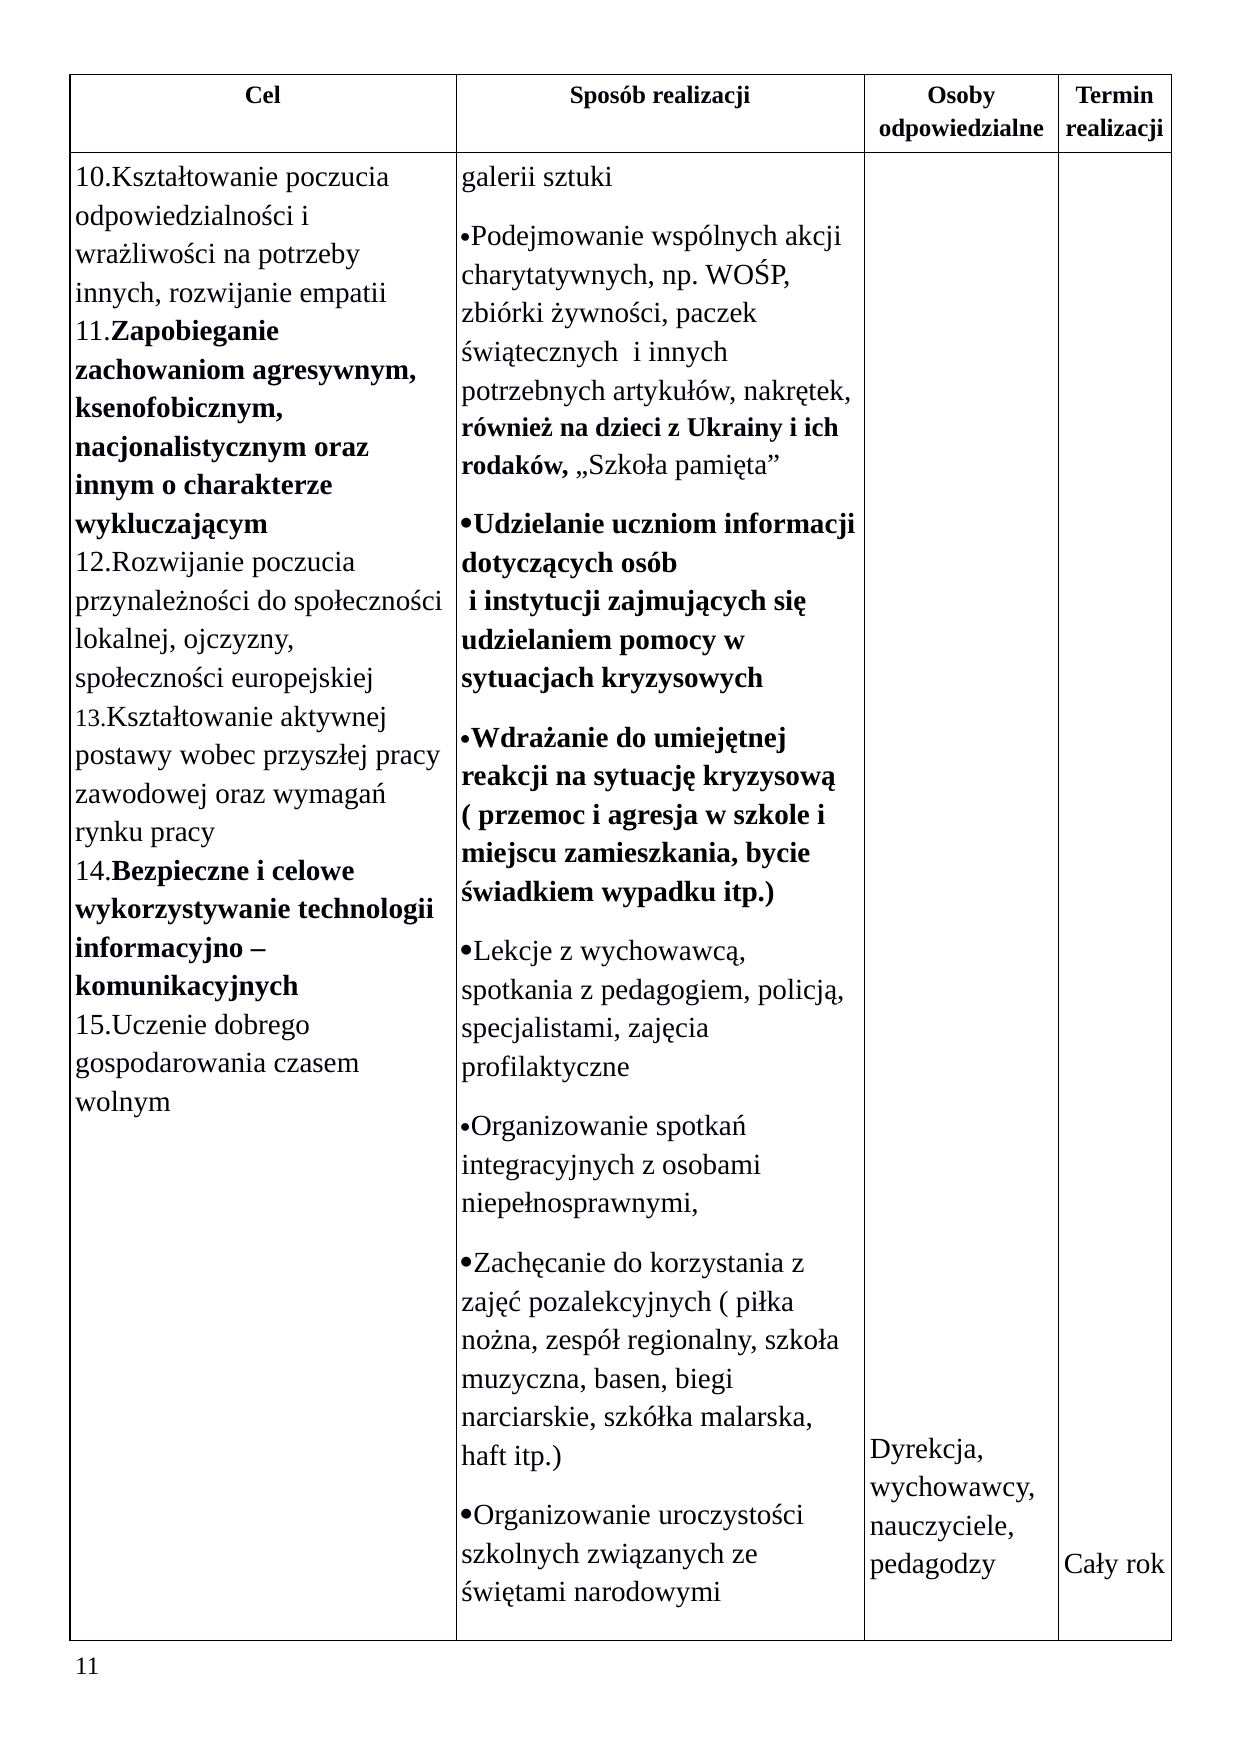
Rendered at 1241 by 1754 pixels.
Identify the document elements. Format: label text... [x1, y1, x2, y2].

table_cell Cały rok [1059, 153, 1171, 1639]
table_cell II. Życie w społeczeństwie Wychowanie do wartości przez kształtowanie postaw obywatelskich i patriotycznych Wdrażanie dzieci do roli odpowiedzialnego ucznia i obywatela Wpajanie szacunku dla tradycji i historii oraz symboli narodowych Powiązanie tradycji narodowych z tradycjami rodzinnymi i europejskimi Wdrażanie do zainteresowania się i rozwiązywania problemów społecznych Wdrażanie do samorządności Kształtowanie poczucia odpowiedzialności i wrażliwości na potrzeby innych, rozwijanie empatii Zapobieganie zachowaniom agresywnym, ksenofobicznym, nacjonalistycznym oraz innym o charakterze wykluczającym Rozwijanie poczucia przynależności do społeczności lokalnej, ojczyzny, społeczności europejskiej Kształtowanie aktywnej postawy wobec przyszłej pracy zawodowej oraz wymagań rynku pracy Bezpieczne i celowe wykorzystywanie technologii informacyjno – komunikacyjnych Uczenie dobrego gospodarowania czasem wolnym III. Uczestnictwo w kulturze Kultywowanie tradycji narodowych, regionalnych, religijnych i rodzinnych Kształtowanie umiejętności odczytania różnorodnych tekstów kultury: obrazów, przekazów multimedialnych, ikonografii, tekstów obecnych w życiu codziennym i ich trafnej interpretacji, poruszanie się w obszarze kultury symbolicznej Kształtowanie tolerancji i wzajemnej współpracy międzynarodowej, poszanowania innych kultur i tradycji Zapoznanie z dorobkiem kulturowym narodu. Kształtowanie kultury bycia [71, 153, 456, 1639]
table_cell Wybory samorządu szkolnego Integracja grupy poprzez wspólne działania, z uwzględnieniem trudnej sytuacji uczniów z Ukrainy i nowych uczniów Budowanie pozytywnej relacji pomiędzy członkami grupy Odkrywanie własnej indywidualności i podmiotowości Uświadamianie konieczności wzajemnej pomocy Wyjazdy do muzeów, teatru , miejsc pamieci narodowej i galerii sztuki Podejmowanie wspólnych akcji charytatywnych, np. WOŚP, zbiórki żywności, paczek świątecznych i innych potrzebnych artykułów, nakrętek, również na dzieci z Ukrainy i ich rodaków, „Szkoła pamięta” Udzielanie uczniom informacji dotyczących osób i instytucji zajmujących się udzielaniem pomocy w sytuacjach kryzysowych Wdrażanie do umiejętnej reakcji na sytuację kryzysową ( przemoc i agresja w szkole i miejscu zamieszkania, bycie świadkiem wypadku itp.) Lekcje z wychowawcą, spotkania z pedagogiem, policją, specjalistami, zajęcia profilaktyczne Organizowanie spotkań integracyjnych z osobami niepełnosprawnymi, Zachęcanie do korzystania z zajęć pozalekcyjnych ( piłka nożna, zespół regionalny, szkoła muzyczna, basen, biegi narciarskie, szkółka malarska, haft itp.) Organizowanie uroczystości szkolnych związanych ze świętami narodowymi Wolontariat szkolny Rozmowy indywidualne Zajęcia wychowawcze, zgodne z potrzebami uczniów Zajęcia z doradztwa zawodowego Praca na lekcji z wykorzystaniem urządzeń cyfrowych Omawianie problematyki związanej z funkcją przekazów multimedialnych, korzyści i zagrożeń z nimi związanych Podtrzymywanie szkolnych i klasowych tradycji poprzez uroczyste akademie, apele Prezentacje twórczości uczniów, np. podczas imprez i konkursów szkolnych Kultywowanie obrzędów religijnych np. klasowe spotkania wigilijne Wprowadzenie elementów wychowania regionalnego na wybranych zajęciach i podczas konkursów o charakterze regionalnym Poznawanie dziejów narodowych poprzez różnorodne działania: wywiady, montaże literacko – muzyczne, Zajęcia dotyczące kultury bycia i odpowiedniego zachowania - szacunku do drugiego człowieka Podkreślanie ważnych wydarzeń i rocznic poprzez strój galowy (BIAŁA KOSZULA, czarne lub granatowe spodnie lub spódnica) [457, 153, 864, 1639]
table_header Termin realizacji [1059, 75, 1171, 152]
table_cell Dyrekcja, wychowawcy, nauczyciele, pedagodzy [865, 153, 1058, 1639]
table_header Sposób realizacji [457, 75, 864, 152]
table_header Cel [71, 75, 456, 152]
table_header Osoby odpowiedzialne [865, 75, 1058, 152]
